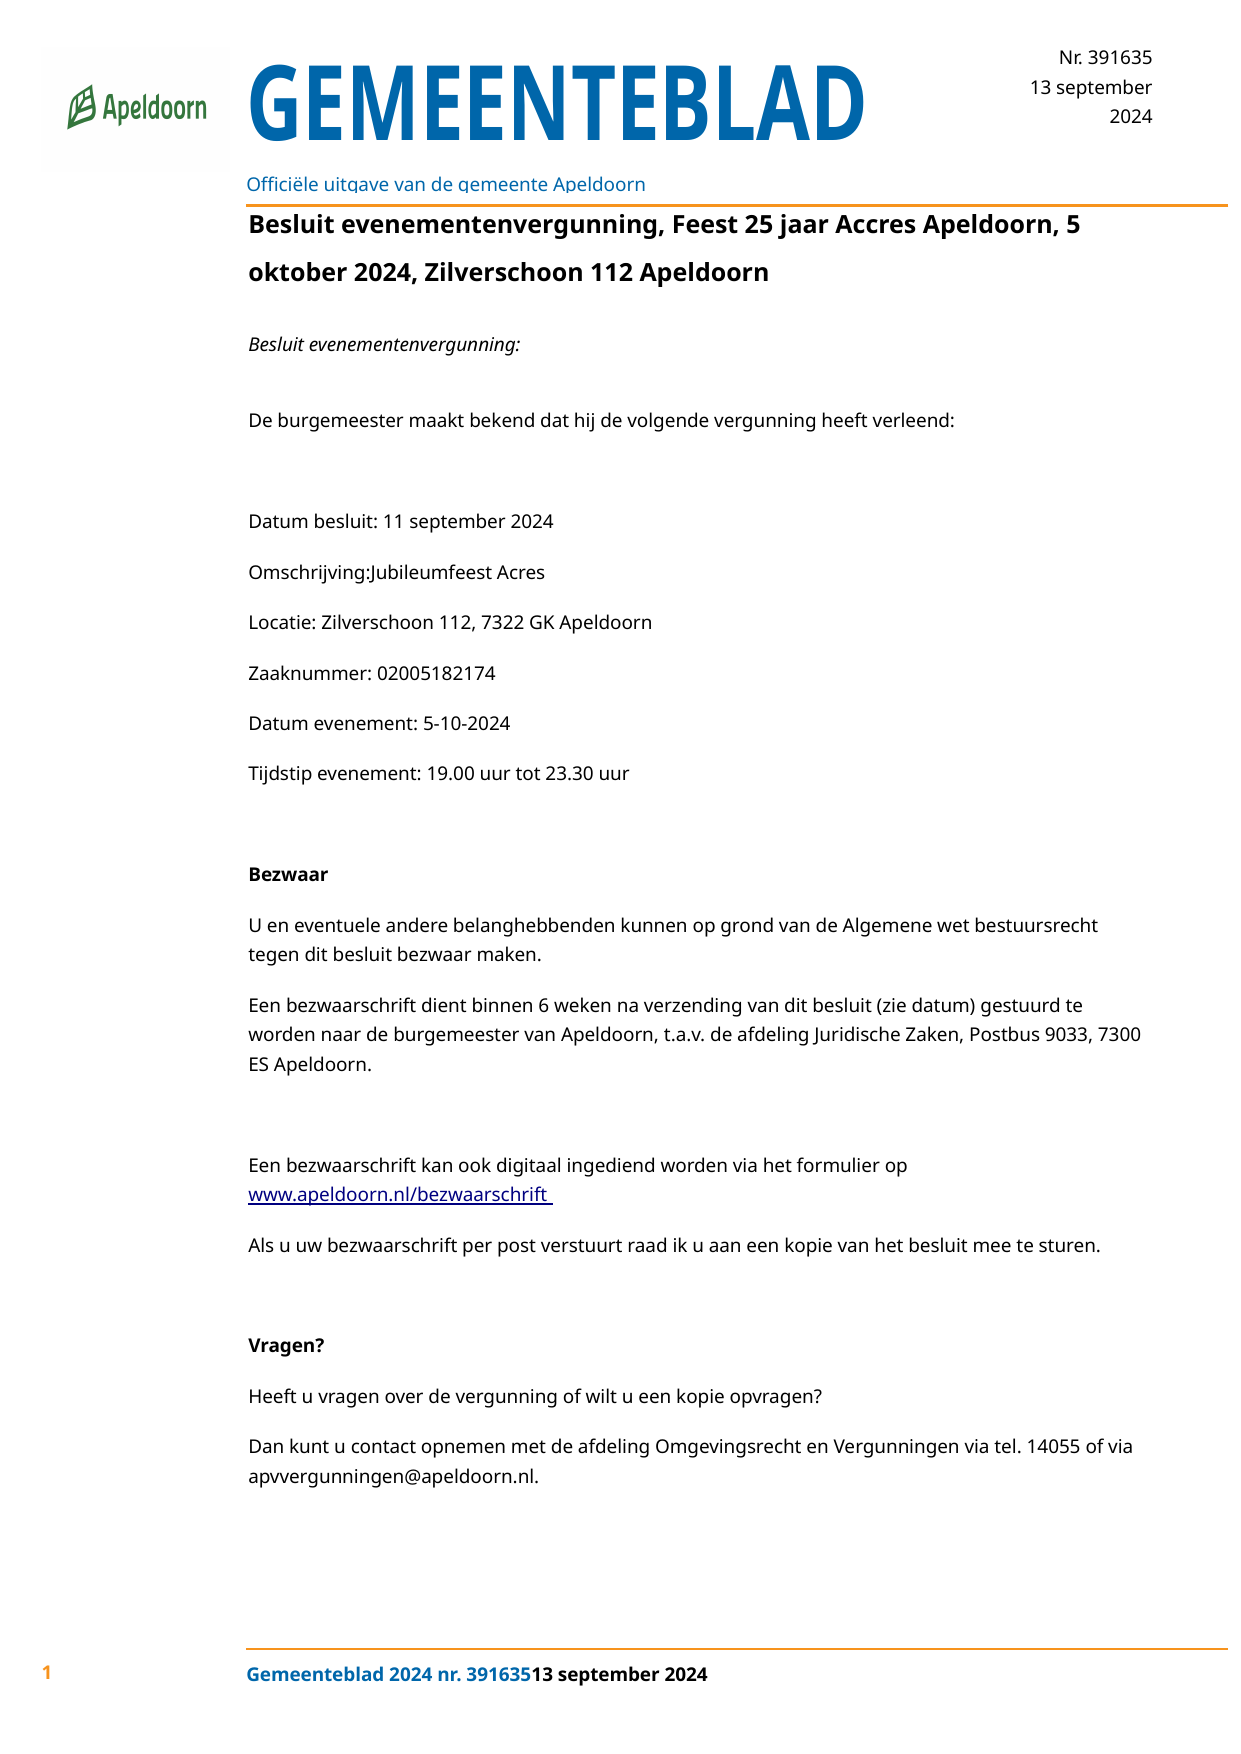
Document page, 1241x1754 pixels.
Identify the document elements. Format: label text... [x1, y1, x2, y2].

text Locatie: Zilverschoon 112, 7322 GK Apeldoorn [248, 609, 1152, 635]
text Dan kunt u contact opnemen met de afdeling Omgevingsrecht en Vergunningen via tel. 14055 of via apvvergunningen@apeldoorn.nl. [248, 1433, 1152, 1489]
text Besluit evenementenvergunning, Feest 25 jaar Accres Apeldoorn, 5 oktober 2024, Zilverschoon 112 Apeldoorn [248, 207, 1152, 288]
text Datum evenement: 5-10-2024 [248, 710, 1152, 736]
text Omschrijving:Jubileumfeest Acres [248, 559, 1152, 584]
text Vragen? [248, 1333, 1152, 1358]
text U en eventuele andere belanghebbenden kunnen op grond van de Algemene wet bestuursrecht tegen dit besluit bezwaar maken. [248, 912, 1152, 967]
text De burgemeester maakt bekend dat hij de volgende vergunning heeft verleend: [248, 408, 1152, 433]
text Heeft u vragen over de vergunning of wilt u een kopie opvragen? [248, 1383, 1152, 1409]
text Als u uw bezwaarschrift per post verstuurt raad ik u aan een kopie van het besluit mee te sturen. [248, 1232, 1152, 1257]
text Een bezwaarschrift kan ook digitaal ingediend worden via het formulier op www.apeldoorn.nl/bezwaarschrift [248, 1152, 1152, 1207]
text Datum besluit: 11 september 2024 [248, 508, 1152, 534]
picture [41, 47, 231, 172]
text Zaaknummer: 02005182174 [248, 660, 1152, 685]
text Tijdstip evenement: 19.00 uur tot 23.30 uur [248, 761, 1152, 786]
text Een bezwaarschrift dient binnen 6 weken na verzending van dit besluit (zie datum) gestuurd te worden naar de burgemeester van Apeldoorn, t.a.v. de afdeling Juridische Zaken, Postbus 9033, 7300 ES Apeldoorn. [248, 992, 1152, 1077]
text Besluit evenementenvergunning: [248, 331, 1152, 357]
text Bezwaar [248, 861, 1152, 887]
